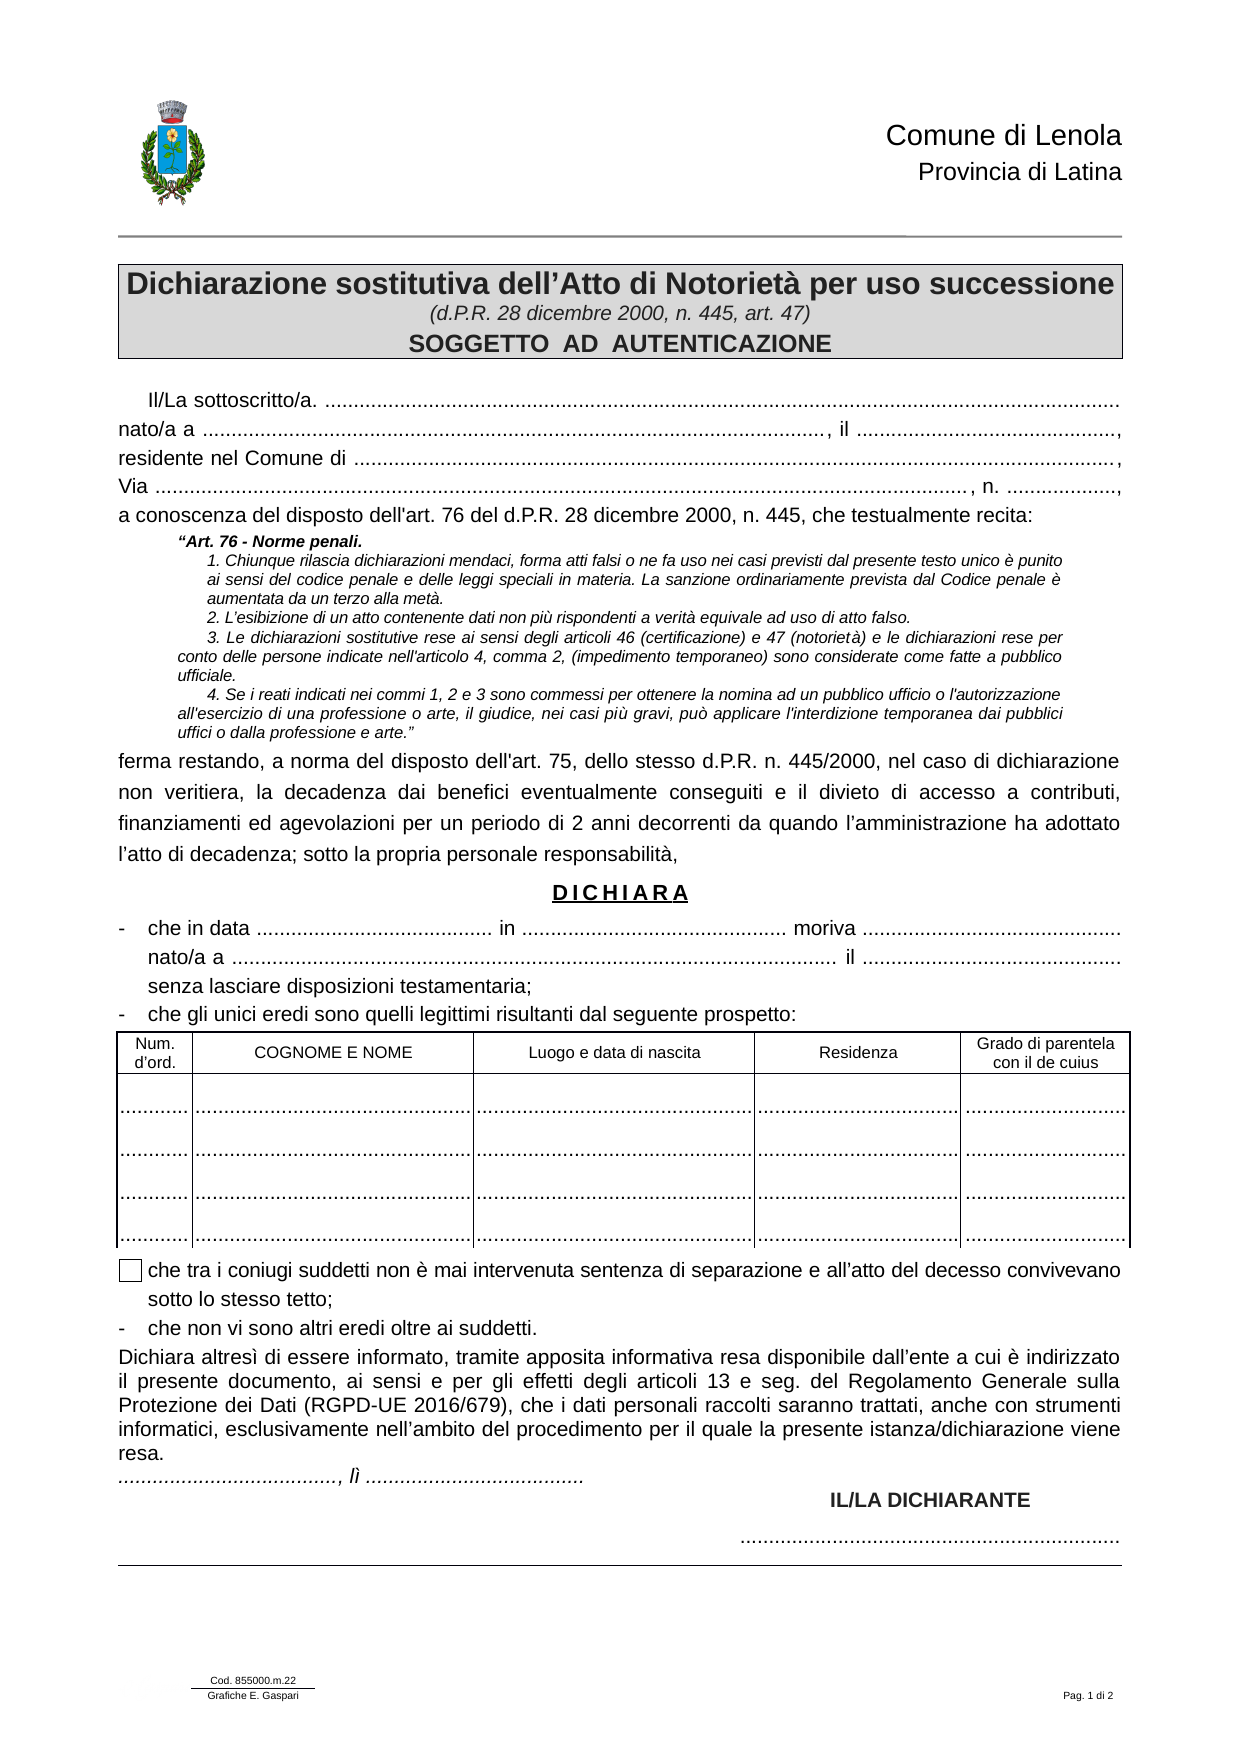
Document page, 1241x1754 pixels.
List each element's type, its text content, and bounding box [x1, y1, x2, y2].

table_header Luogo e data di nascita [474, 1033, 754, 1072]
text “Art. 76 - Norme penali. [177, 532, 1063, 551]
text - che in data ......................................... in .............................................. moriva ............................................. nato/a a ......................................................................................................... il ............................................. senza lasciare disposizioni testamentaria; [118, 916, 1122, 997]
table_header Residenza [755, 1033, 960, 1072]
text ferma restando, a norma del disposto dell'art. 75, dello stesso d.P.R. n. 445/2000, nel caso di dichiarazione non veritiera, la decadenza dai benefici eventualmente conseguiti e il divieto di accesso a contributi, finanziamenti ed agevolazioni per un periodo di 2 anni decorrenti da quando l’amministrazione ha adottato l’atto di decadenza; sotto la propria personale responsabilità, [118, 749, 1122, 866]
text ......................................, lì ...................................... [118, 1464, 1122, 1488]
table_cell ............ ............ ............ ............ [118, 1074, 192, 1248]
table_header Grado di parentela con il de cuius [961, 1033, 1129, 1072]
table_header Dichiarazione sostitutiva dell’Atto di Notorietà per uso successione (d.P.R. 28 dicembre 2000, n. 445, art. 47) SOGGETTO AD AUTENTICAZIONE [119, 265, 1122, 358]
text - che gli unici eredi sono quelli legittimi risultanti dal seguente prospetto: [118, 1002, 1122, 1026]
table_cell ................................................ ................................................ ................................................ ................................................ [474, 1074, 754, 1248]
table_cell ................................... ................................... ................................... ................................... [755, 1074, 960, 1248]
text 2. L’esibizione di un atto contenente dati non più rispondenti a verità equivale ad uso di atto falso. [207, 608, 1063, 627]
table_cell ............................ ............................ ............................ ............................ [961, 1074, 1129, 1248]
text Dichiara altresì di essere informato, tramite apposita informativa resa disponibile dall’ente a cui è indirizzato il presente documento, ai sensi e per gli effetti degli articoli 13 e seg. del Regolamento Generale sulla Protezione dei Dati (RGPD-UE 2016/679), che i dati personali raccolti saranno trattati, anche con strumenti informatici, esclusivamente nell’ambito del procedimento per il quale la presente istanza/dichiarazione viene resa. [118, 1344, 1122, 1464]
picture [122, 87, 224, 219]
text IL/LA DICHIARANTE [738, 1488, 1122, 1512]
text .................................................................. [738, 1524, 1122, 1548]
table_header Num. d’ord. [118, 1033, 192, 1072]
text 4. Se i reati indicati nei commi 1, 2 e 3 sono commessi per ottenere la nomina ad un pubblico ufficio o l'autorizzazione all'esercizio di una professione o arte, il giudice, nei casi più gravi, può applicare l'interdizione temporanea dai pubblici uffici o dalla professione e arte.” [177, 685, 1063, 742]
text Provincia di Latina [224, 157, 1122, 185]
text che tra i coniugi suddetti non è mai intervenuta sentenza di separazione e all’atto del decesso convivevano sotto lo stesso tetto; [118, 1258, 1122, 1311]
text Il/La sottoscritto/a. .......................................................................................................................................... nato/a a ............................................................................................................, il ............................................., residente nel Comune di ...................................................................................................................................., Via ............................................................................................................................................., n. ..................., a conoscenza del disposto dell'art. 76 del d.P.R. 28 dicembre 2000, n. 445, che testualmente recita: [118, 388, 1122, 527]
text 3. Le dichiarazioni sostitutive rese ai sensi degli articoli 46 (certificazione) e 47 (notorietà) e le dichiarazioni rese per conto delle persone indicate nell'articolo 4, comma 2, (impedimento temporaneo) sono considerate come fatte a pubblico ufficiale. [177, 627, 1063, 685]
text DICHIARA [118, 879, 1122, 905]
text Comune di Lenola [224, 118, 1122, 152]
table_header COGNOME E NOME [193, 1033, 473, 1072]
text 1. Chiunque rilascia dichiarazioni mendaci, forma atti falsi o ne fa uso nei casi previsti dal presente testo unico è punito ai sensi del codice penale e delle leggi speciali in materia. La sanzione ordinariamente prevista dal Codice penale è aumentata da un terzo alla metà. [207, 551, 1063, 608]
text - che non vi sono altri eredi oltre ai suddetti. [118, 1316, 1122, 1340]
table_cell ................................................ ................................................ ................................................ ................................................ [193, 1074, 473, 1248]
